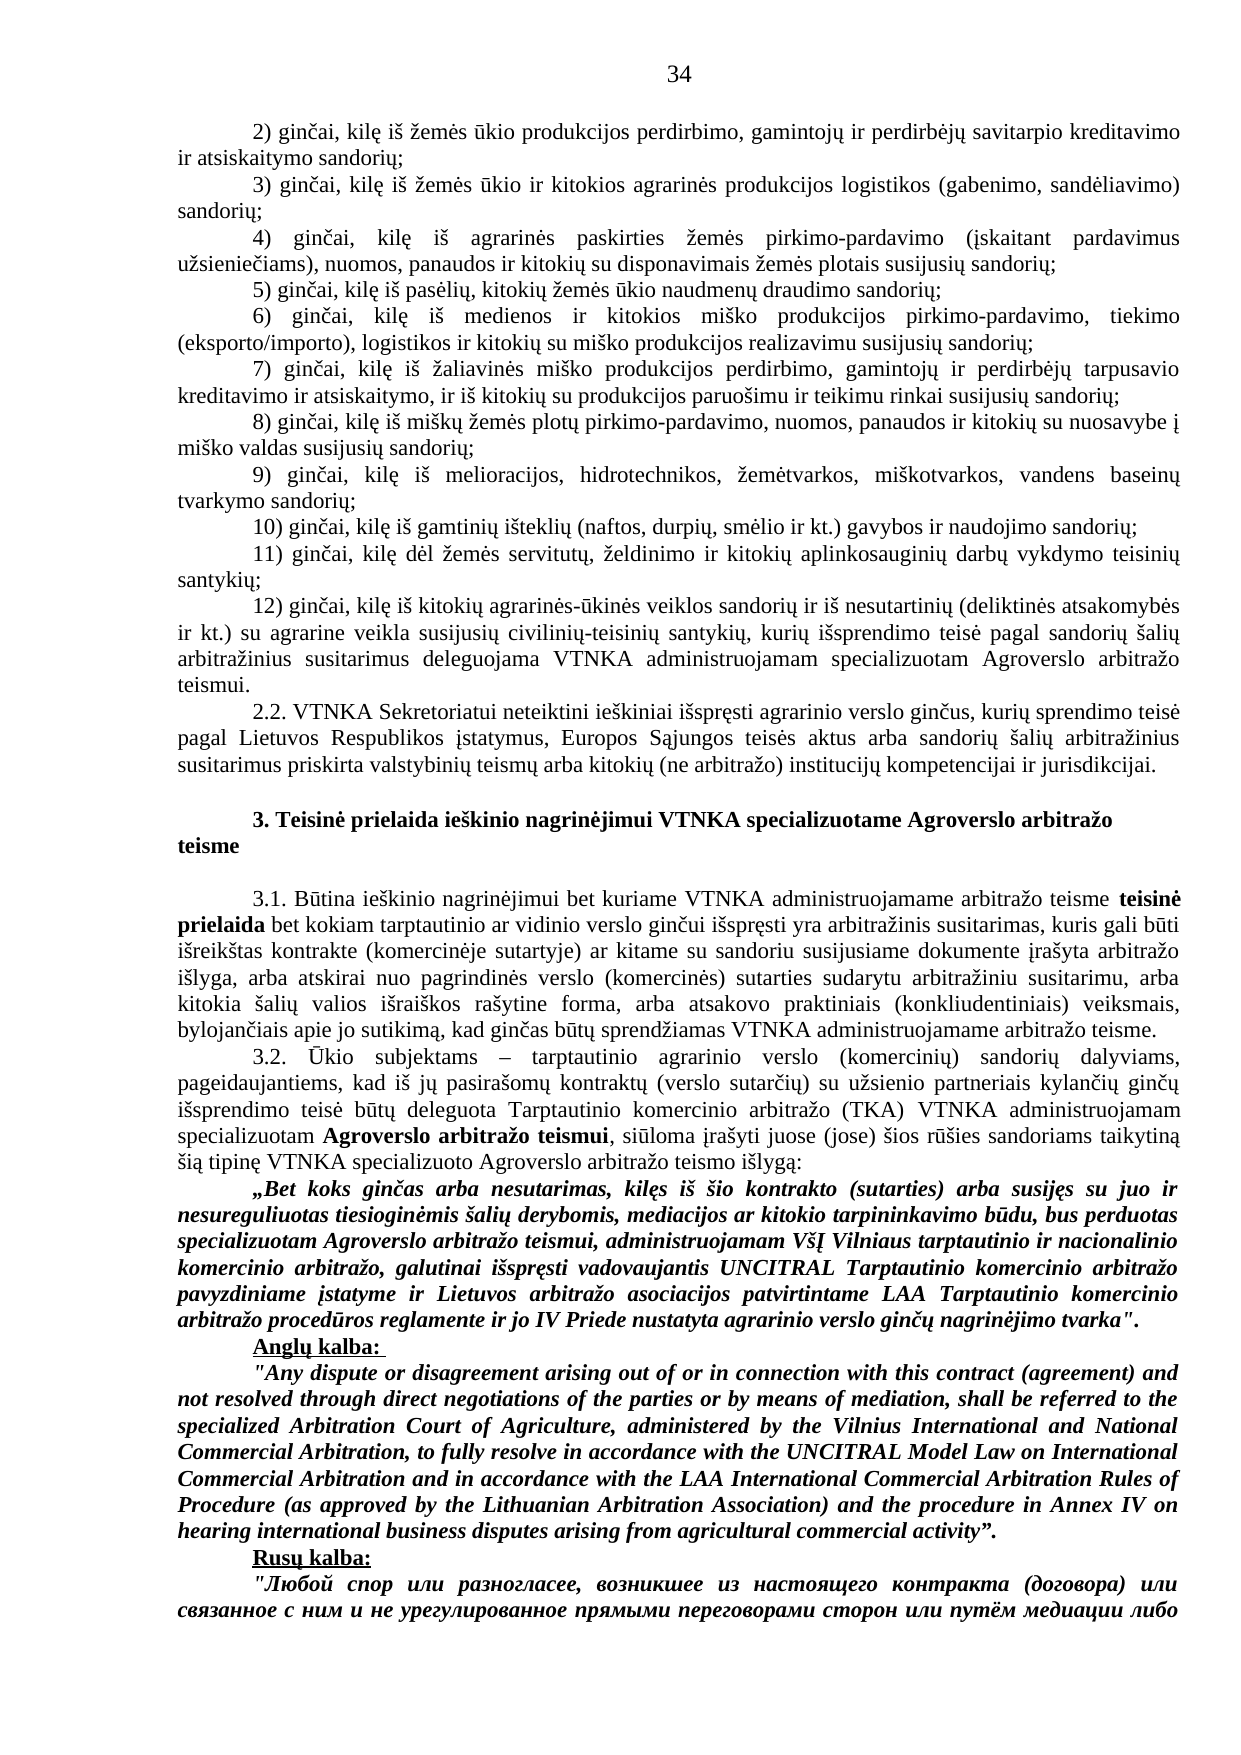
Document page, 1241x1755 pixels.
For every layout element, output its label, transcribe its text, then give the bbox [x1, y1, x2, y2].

text 8) ginčai, kilę iš miškų žemės plotų pirkimo-pardavimo, nuomos, panaudos ir kitokių su nuosavybe į miško valdas susijusių sandorių; [177, 408, 1181, 461]
text 3) ginčai, kilę iš žemės ūkio ir kitokios agrarinės produkcijos logistikos (gabenimo, sandėliavimo) sandorių; [177, 171, 1181, 223]
text Rusų kalba: [177, 1544, 1181, 1570]
text 3. Teisinė prielaida ieškinio nagrinėjimui VTNKA specializuotame Agroverslo arbitražo teisme [177, 806, 1181, 858]
text 3.1. Būtina ieškinio nagrinėjimui bet kuriame VTNKA administruojamame arbitražo teisme teisinė prielaida bet kokiam tarptautinio ar vidinio verslo ginčui išspręsti yra arbitražinis susitarimas, kuris gali būti išreikštas kontrakte (komercinėje sutartyje) ar kitame su sandoriu susijusiame dokumente įrašyta arbitražo išlyga, arba atskirai nuo pagrindinės verslo (komercinės) sutarties sudarytu arbitražiniu susitarimu, arba kitokia šalių valios išraiškos rašytine forma, arba atsakovo praktiniais (konkliudentiniais) veiksmais, bylojančiais apie jo sutikimą, kad ginčas būtų sprendžiamas VTNKA administruojamame arbitražo teisme. [177, 885, 1181, 1043]
text 7) ginčai, kilę iš žaliavinės miško produkcijos perdirbimo, gamintojų ir perdirbėjų tarpusavio kreditavimo ir atsiskaitymo, ir iš kitokių su produkcijos paruošimu ir teikimu rinkai susijusių sandorių; [177, 355, 1181, 408]
text 11) ginčai, kilę dėl žemės servitutų, želdinimo ir kitokių aplinkosauginių darbų vykdymo teisinių santykių; [177, 540, 1181, 592]
text 2.2. VTNKA Sekretoriatui neteiktini ieškiniai išspręsti agrarinio verslo ginčus, kurių sprendimo teisė pagal Lietuvos Respublikos įstatymus, Europos Sąjungos teisės aktus arba sandorių šalių arbitražinius susitarimus priskirta valstybinių teismų arba kitokių (ne arbitražo) institucijų kompetencijai ir jurisdikcijai. [177, 698, 1181, 777]
text 3.2. Ūkio subjektams – tarptautinio agrarinio verslo (komercinių) sandorių dalyviams, pageidaujantiems, kad iš jų pasirašomų kontraktų (verslo sutarčių) su užsienio partneriais kylančių ginčų išsprendimo teisė būtų deleguota Tarptautinio komercinio arbitražo (TKA) VTNKA administruojamam specializuotam Agroverslo arbitražo teismui, siūloma įrašyti juose (jose) šios rūšies sandoriams taikytiną šią tipinę VTNKA specializuoto Agroverslo arbitražo teismo išlygą: [177, 1043, 1181, 1175]
text Anglų kalba: [177, 1333, 1181, 1359]
text 5) ginčai, kilę iš pasėlių, kitokių žemės ūkio naudmenų draudimo sandorių; [177, 276, 1181, 303]
text 9) ginčai, kilę iš melioracijos, hidrotechnikos, žemėtvarkos, miškotvarkos, vandens baseinų tvarkymo sandorių; [177, 461, 1181, 513]
text "Any dispute or disagreement arising out of or in connection with this contract (agreement) and not resolved through direct negotiations of the parties or by means of mediation, shall be referred to the specialized Arbitration Court of Agriculture, administered by the Vilnius International and National Commercial Arbitration, to fully resolve in accordance with the UNCITRAL Model Law on International Commercial Arbitration and in accordance with the LAA International Commercial Arbitration Rules of Procedure (as approved by the Lithuanian Arbitration Association) and the procedure in Annex IV on hearing international business disputes arising from agricultural commercial activity”. [177, 1359, 1181, 1544]
text „Bet koks ginčas arba nesutarimas, kilęs iš šio kontrakto (sutarties) arba susijęs su juo ir nesureguliuotas tiesioginėmis šalių derybomis, mediacijos ar kitokio tarpininkavimo būdu, bus perduotas specializuotam Agroverslo arbitražo teismui, administruojamam VšĮ Vilniaus tarptautinio ir nacionalinio komercinio arbitražo, galutinai išspręsti vadovaujantis UNCITRAL Tarptautinio komercinio arbitražo pavyzdiniame įstatyme ir Lietuvos arbitražo asociacijos patvirtintame LAA Tarptautinio komercinio arbitražo procedūros reglamente ir jo IV Priede nustatyta agrarinio verslo ginčų nagrinėjimo tvarka". [177, 1175, 1181, 1333]
text 4) ginčai, kilę iš agrarinės paskirties žemės pirkimo-pardavimo (įskaitant pardavimus užsieniečiams), nuomos, panaudos ir kitokių su disponavimais žemės plotais susijusių sandorių; [177, 223, 1181, 276]
text "Любой спор или разногласее, возникшее из настоящего контракта (договора) или связанное с ним и не урегулированное прямыми переговорами сторон или путём медиации либо [177, 1570, 1181, 1623]
text 10) ginčai, kilę iš gamtinių išteklių (naftos, durpių, smėlio ir kt.) gavybos ir naudojimo sandorių; [177, 513, 1181, 540]
text 12) ginčai, kilę iš kitokių agrarinės-ūkinės veiklos sandorių ir iš nesutartinių (deliktinės atsakomybės ir kt.) su agrarine veikla susijusių civilinių-teisinių santykių, kurių išsprendimo teisė pagal sandorių šalių arbitražinius susitarimus deleguojama VTNKA administruojamam specializuotam Agroverslo arbitražo teismui. [177, 592, 1181, 698]
text 6) ginčai, kilę iš medienos ir kitokios miško produkcijos pirkimo-pardavimo, tiekimo (eksporto/importo), logistikos ir kitokių su miško produkcijos realizavimu susijusių sandorių; [177, 303, 1181, 355]
text 2) ginčai, kilę iš žemės ūkio produkcijos perdirbimo, gamintojų ir perdirbėjų savitarpio kreditavimo ir atsiskaitymo sandorių; [177, 118, 1181, 171]
